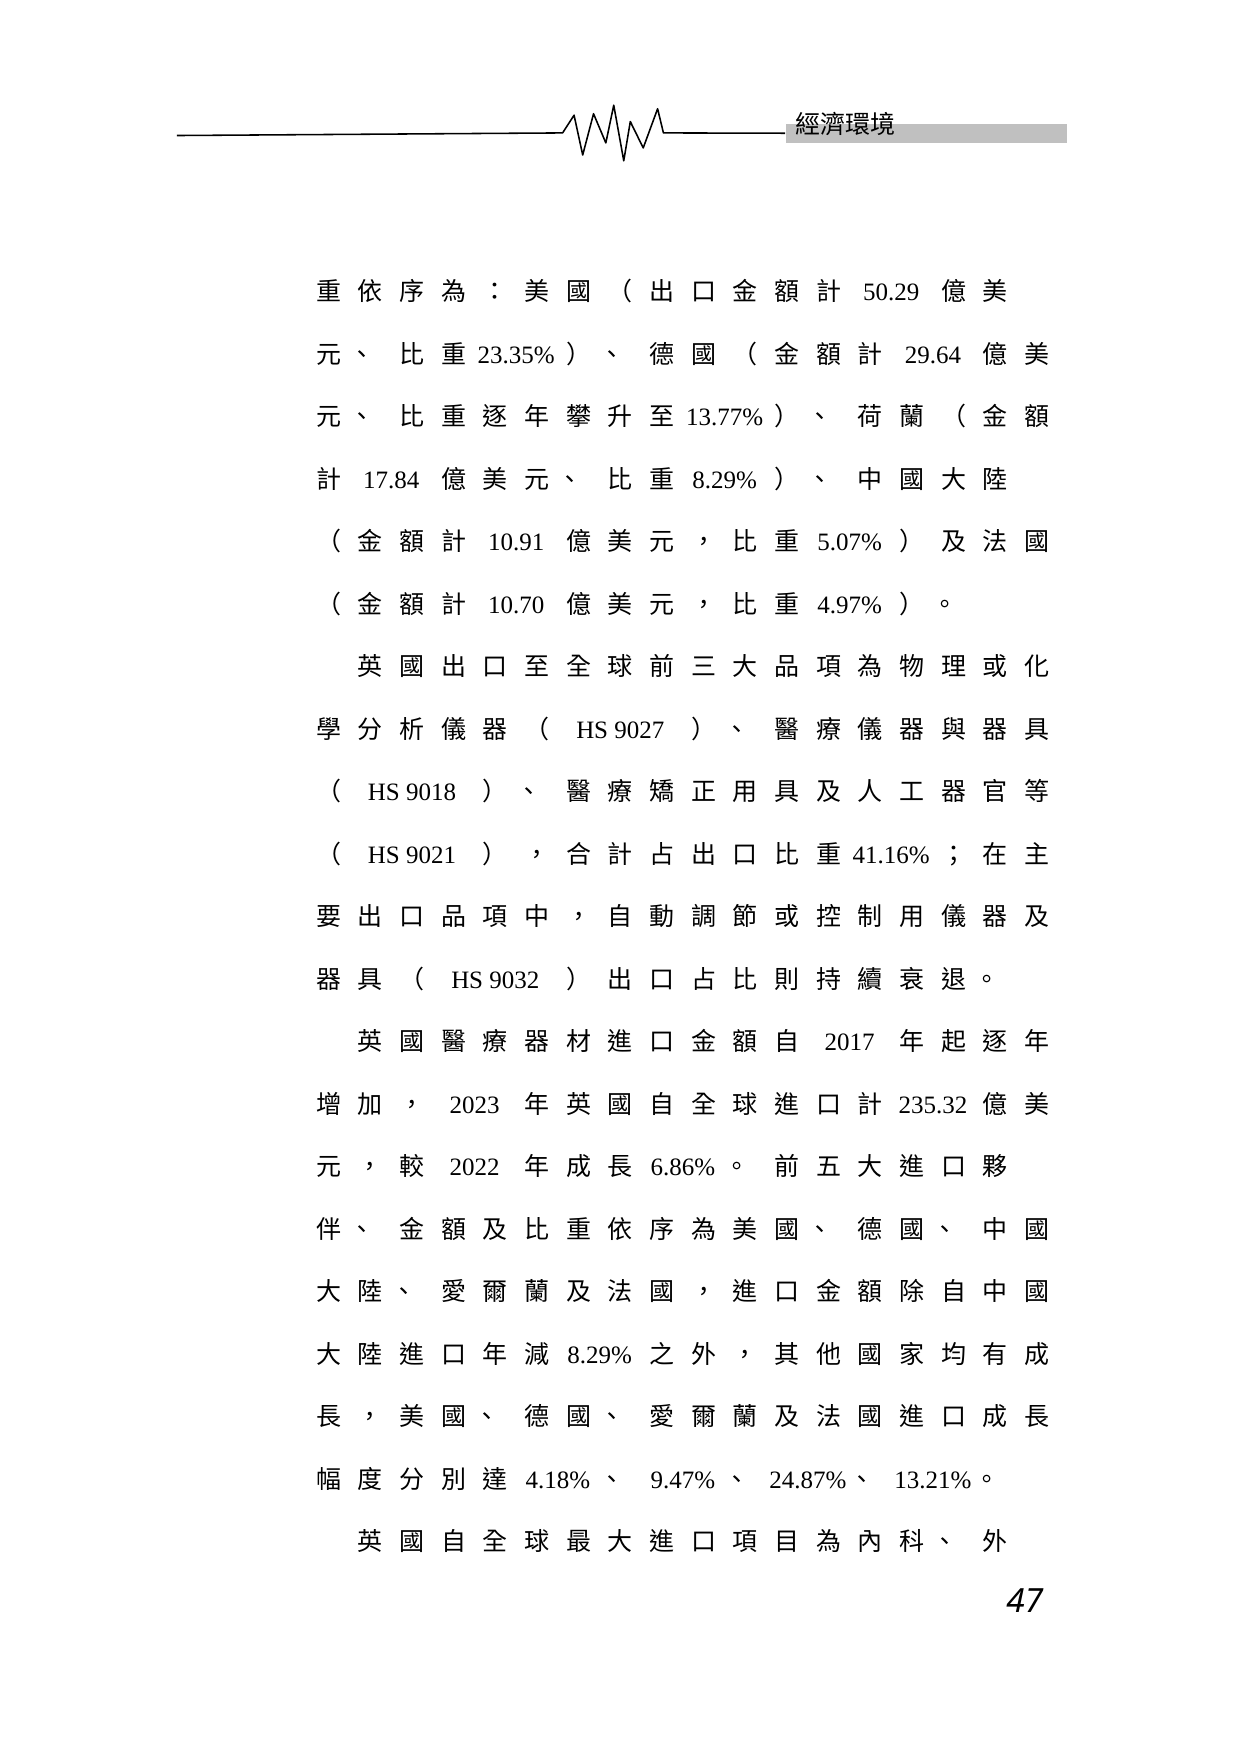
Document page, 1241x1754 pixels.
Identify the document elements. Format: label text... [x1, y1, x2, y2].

text 英國自全球最大進口項目為內科、外 [281, 1500, 1058, 1563]
text 重依序為：美國（出口金額計50.29億美元、比重23.35%）、德國（金額計29.64億美元、比重逐年攀升至13.77%）、荷蘭（金額計17.84億美元、比重8.29%）、中國大陸（金額計10.91億美元，比重5.07%）及法國（金額計10.70億美元，比重4.97%）。 [281, 250, 1058, 625]
text 英國醫療器材進口金額自2017年起逐年增加，2023年英國自全球進口計235.32億美元，較2022年成長6.86%。前五大進口夥伴、金額及比重依序為美國、德國、中國大陸、愛爾蘭及法國，進口金額除自中國大陸進口年減8.29%之外，其他國家均有成長，美國、德國、愛爾蘭及法國進口成長幅度分別達4.18%、9.47%、24.87%、13.21%。 [281, 1000, 1058, 1500]
text 英國出口至全球前三大品項為物理或化學分析儀器（HS 9027）、醫療儀器與器具（HS 9018）、醫療矯正用具及人工器官等（HS 9021），合計占出口比重41.16%；在主要出口品項中，自動調節或控制用儀器及器具（HS 9032）出口占比則持續衰退。 [281, 625, 1058, 1000]
